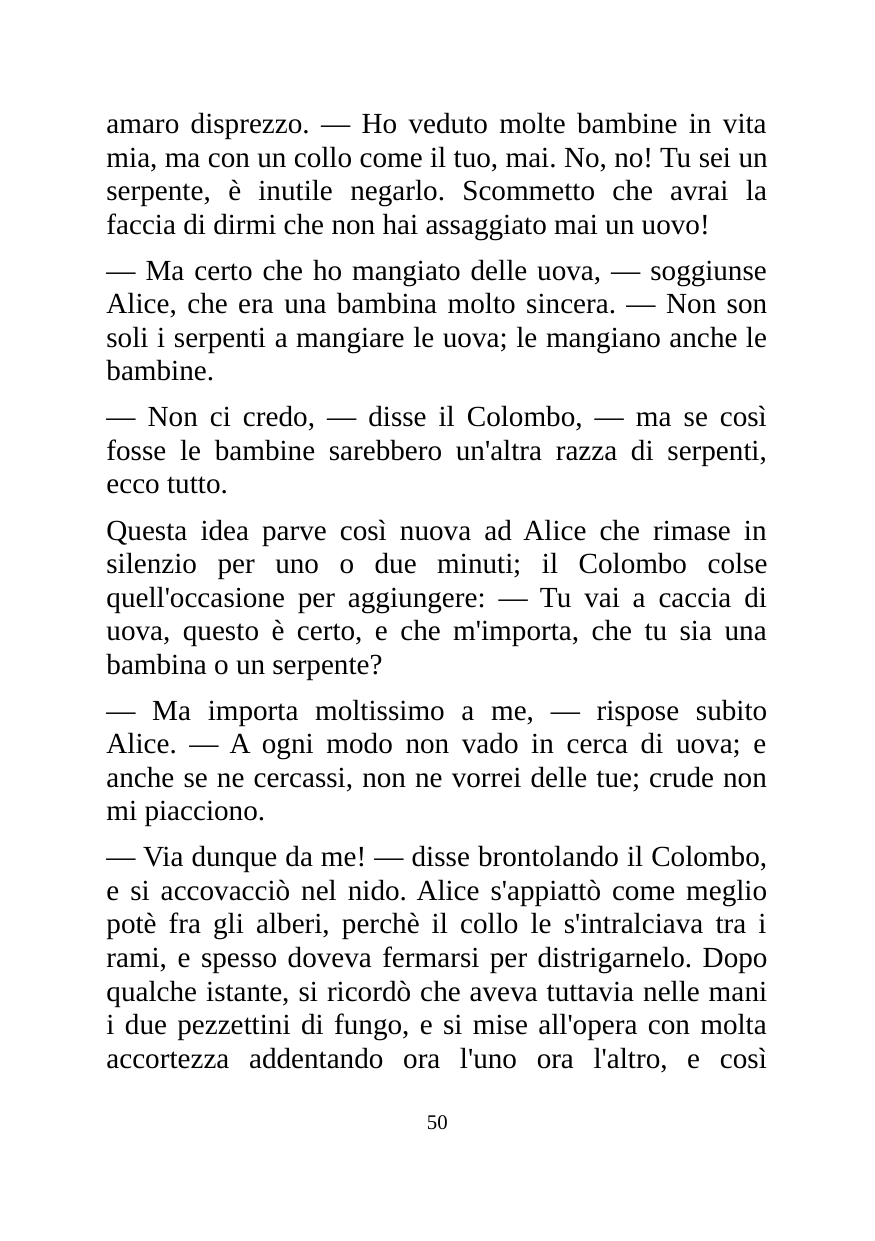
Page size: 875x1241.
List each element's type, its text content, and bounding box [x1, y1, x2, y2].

text — Via dunque da me! — disse brontolando il Colombo, e si accovacciò nel nido. Alice s'appiattò come meglio potè fra gli alberi, perchè il collo le s'intralciava tra i rami, e spesso doveva fermarsi per distrigarnelo. Dopo qualche istante, si ricordò che aveva tuttavia nelle mani i due pezzettini di fungo, e si mise all'opera con molta accortezza addentando ora l'uno ora l'altro, e così [106, 839, 768, 1074]
text — Ma importa moltissimo a me, — rispose subito Alice. — A ogni modo non vado in cerca di uova; e anche se ne cercassi, non ne vorrei delle tue; crude non mi piacciono. [106, 693, 768, 827]
text Questa idea parve così nuova ad Alice che rimase in silenzio per uno o due minuti; il Colombo colse quell'occasione per aggiungere: — Tu vai a caccia di uova, questo è certo, e che m'importa, che tu sia una bambina o un serpente? [106, 513, 768, 680]
text — Non ci credo, — disse il Colombo, — ma se così fosse le bambine sarebbero un'altra razza di serpenti, ecco tutto. [106, 399, 768, 500]
text amaro disprezzo. — Ho veduto molte bambine in vita mia, ma con un collo come il tuo, mai. No, no! Tu sei un serpente, è inutile negarlo. Scommetto che avrai la faccia di dirmi che non hai assaggiato mai un uovo! [106, 106, 768, 240]
text — Ma certo che ho mangiato delle uova, — soggiunse Alice, che era una bambina molto sincera. — Non son soli i serpenti a mangiare le uova; le mangiano anche le bambine. [106, 253, 768, 387]
